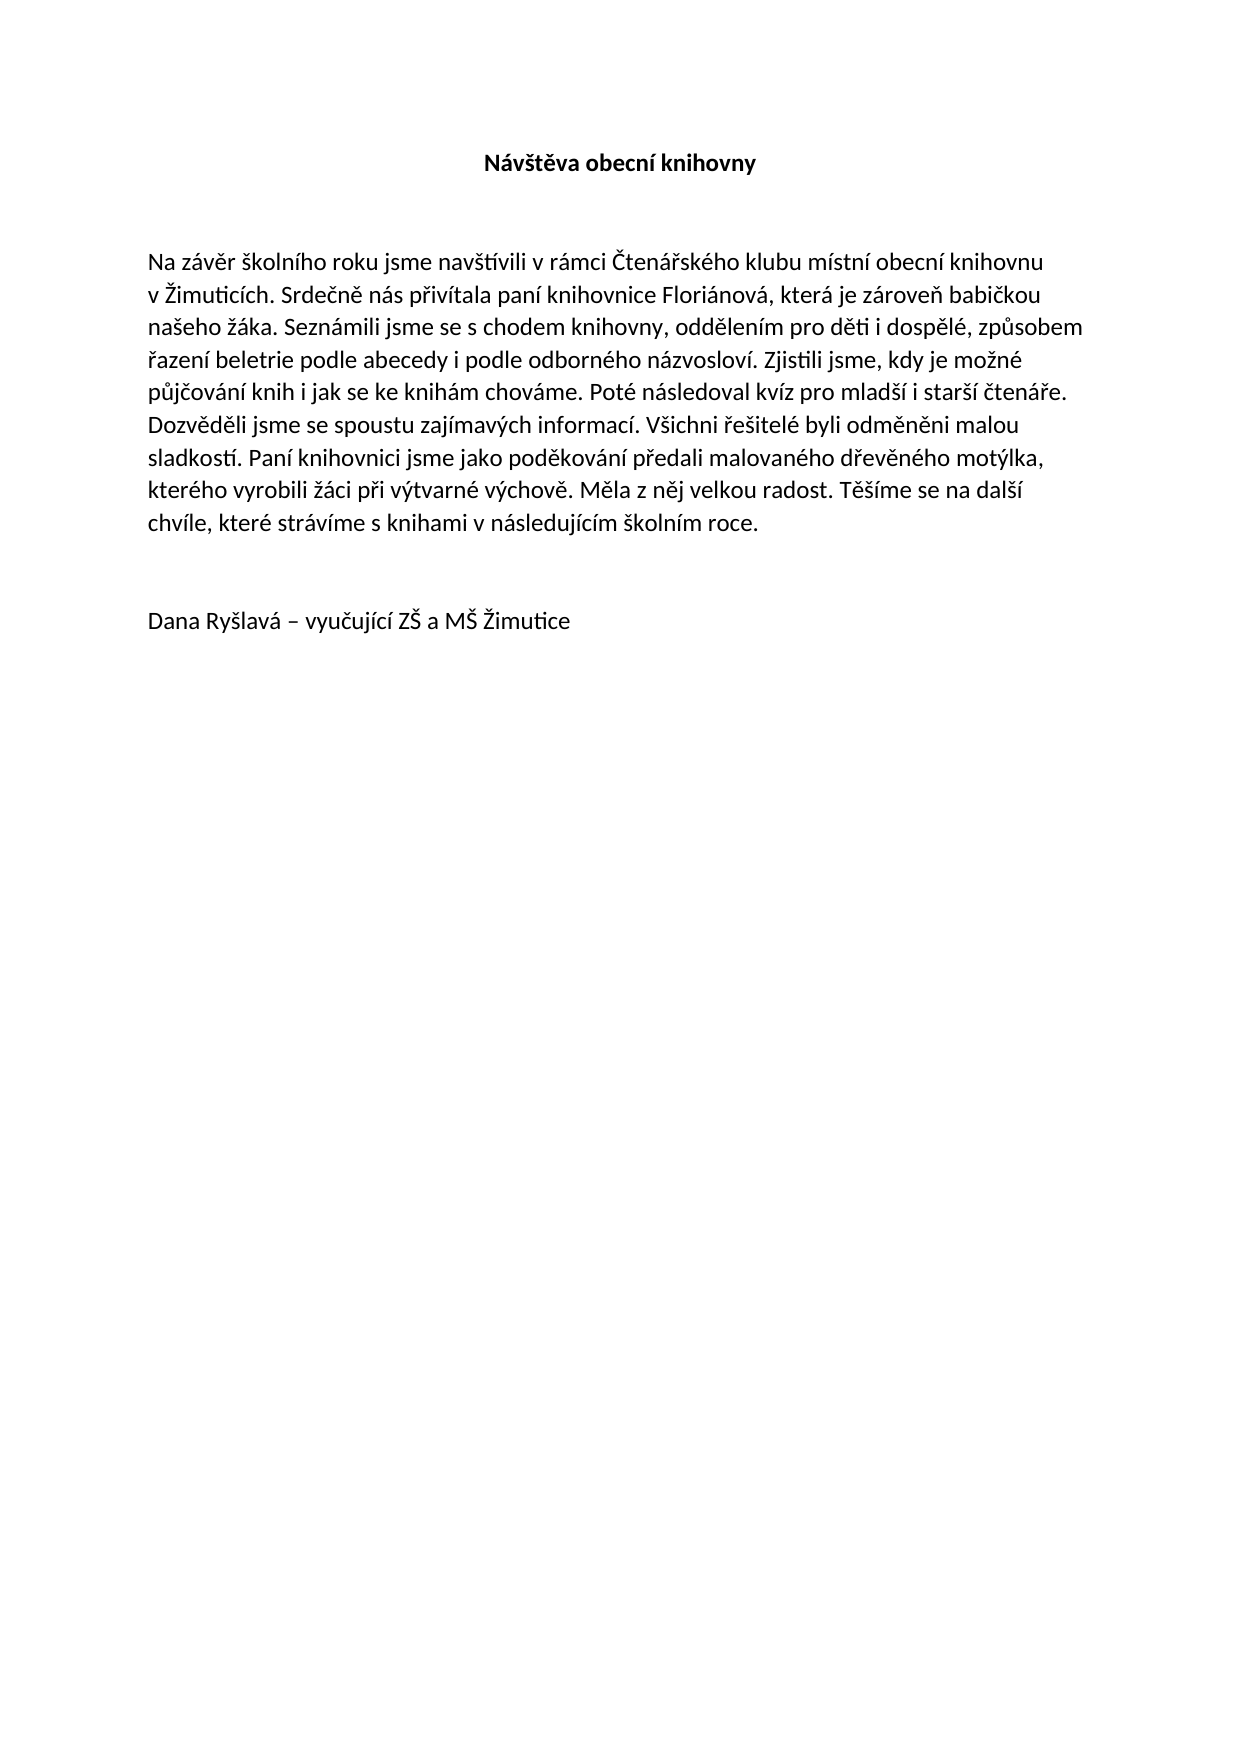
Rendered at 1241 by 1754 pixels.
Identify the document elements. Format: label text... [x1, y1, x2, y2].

text Na závěr školního roku jsme navštívili v rámci Čtenářského klubu místní obecní knihovnu v Žimuticích. Srdečně nás přivítala paní knihovnice Floriánová, která je zároveň babičkou našeho žáka. Seznámili jsme se s chodem knihovny, oddělením pro děti i dospělé, způsobem řazení beletrie podle abecedy i podle odborného názvosloví. Zjistili jsme, kdy je možné půjčování knih i jak se ke knihám chováme. Poté následoval kvíz pro mladší i starší čtenáře. Dozvěděli jsme se spoustu zajímavých informací. Všichni řešitelé byli odměněni malou sladkostí. Paní knihovnici jsme jako poděkování předali malovaného dřevěného motýlka, kterého vyrobili žáci při výtvarné výchově. Měla z něj velkou radost. Těšíme se na další chvíle, které strávíme s knihami v následujícím školním roce. [148, 246, 1093, 537]
text Dana Ryšlavá – vyučující ZŠ a MŠ Žimutice [148, 606, 1093, 636]
text Návštěva obecní knihovny [148, 148, 1093, 178]
